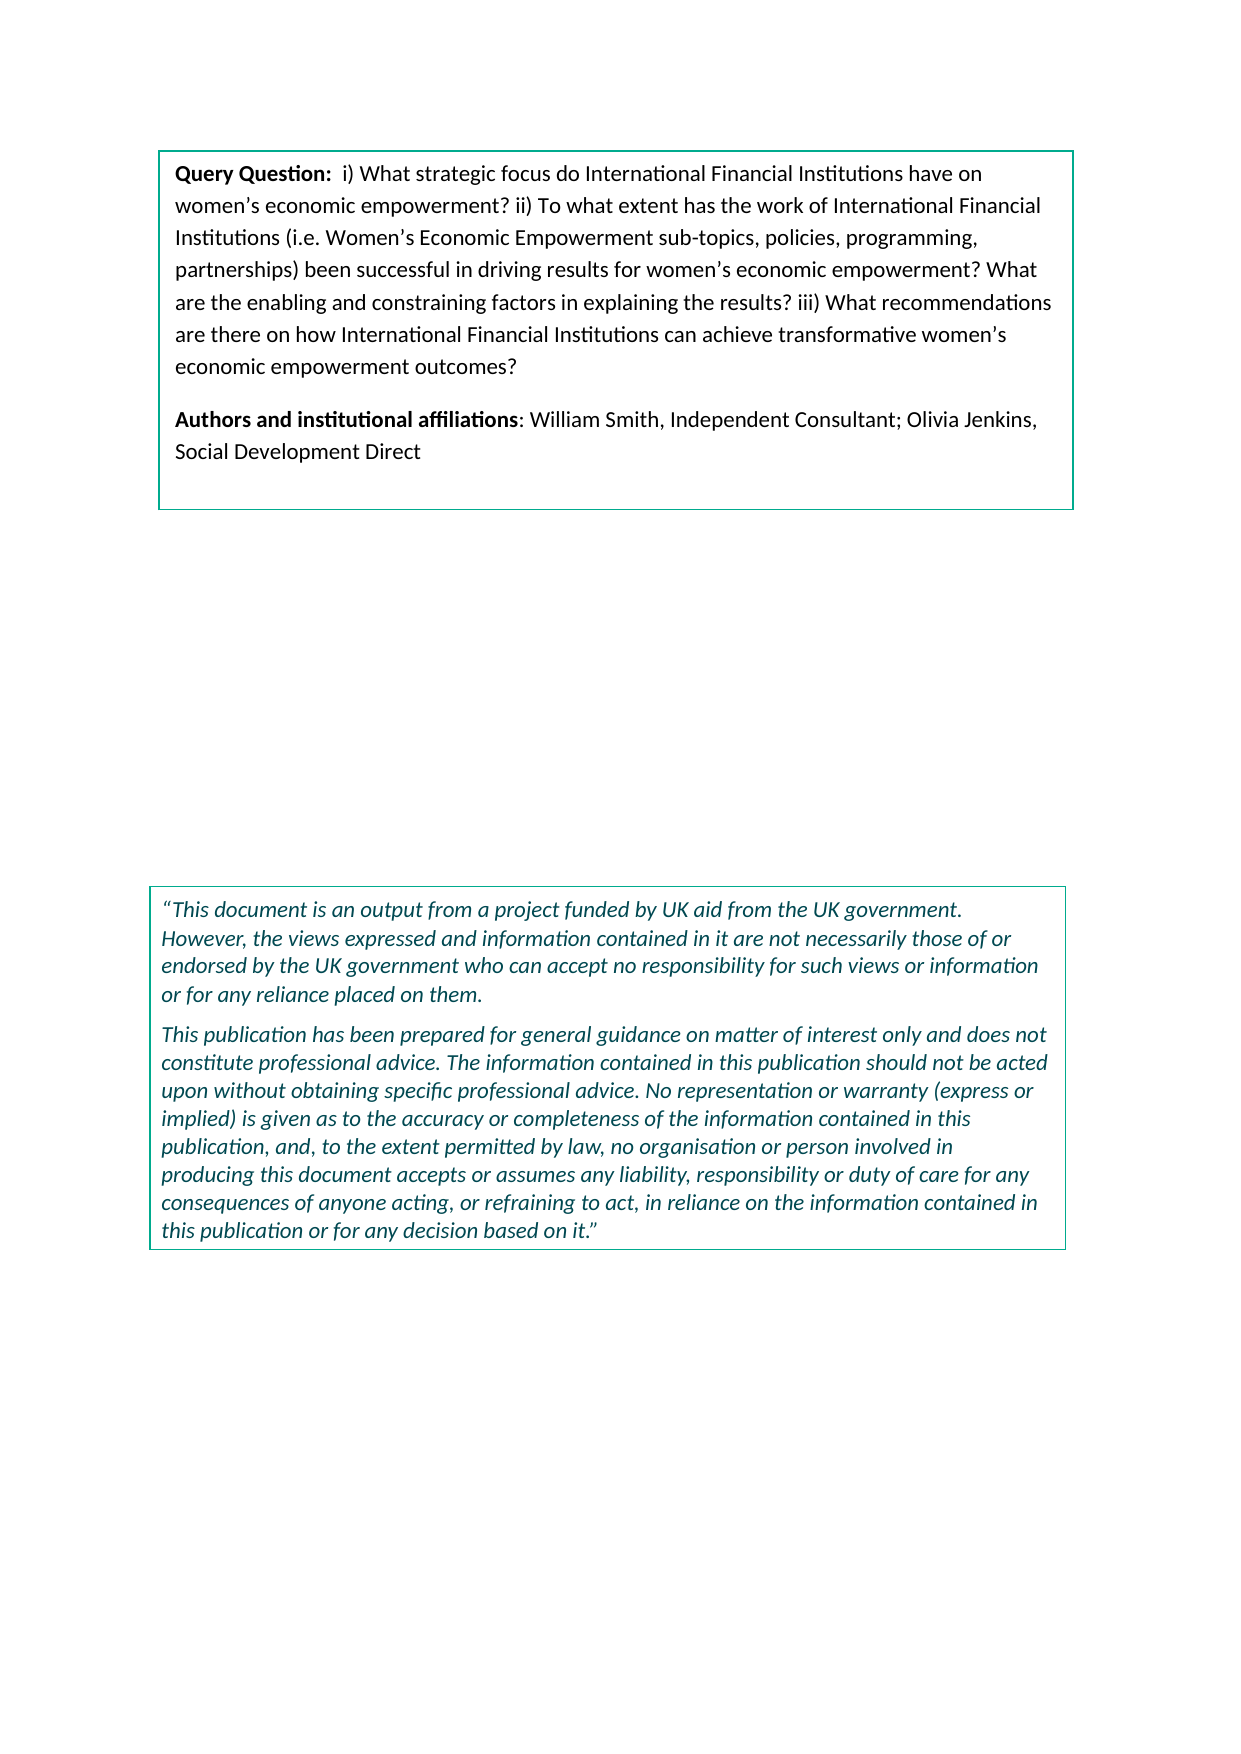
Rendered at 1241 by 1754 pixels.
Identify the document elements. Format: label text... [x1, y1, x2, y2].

table_header “This document is an output from a project funded by UK aid from the UK government. However, the views expressed and information contained in it are not necessarily those of or endorsed by the UK government who can accept no responsibility for such views or information or for any reliance placed on them. This publication has been prepared for general guidance on matter of interest only and does not constitute professional advice. The information contained in this publication should not be acted upon without obtaining specific professional advice. No representation or warranty (express or implied) is given as to the accuracy or completeness of the information contained in this publication, and, to the extent permitted by law, no organisation or person involved in producing this document accepts or assumes any liability, responsibility or duty of care for any consequences of anyone acting, or refraining to act, in reliance on the information contained in this publication or for any decision based on it.” [151, 887, 1065, 1248]
text Authors and institutional affiliations: William Smith, Independent Consultant; Olivia Jenkins, Social Development Direct [175, 405, 1057, 465]
text Query Question: i) What strategic focus do International Financial Institutions have on women’s economic empowerment? ii) To what extent has the work of International Financial Institutions (i.e. Women’s Economic Empowerment sub-topics, policies, programming, partnerships) been successful in driving results for women’s economic empowerment? What are the enabling and constraining factors in explaining the results? iii) What recommendations are there on how International Financial Institutions can achieve transformative women’s economic empowerment outcomes? [175, 159, 1057, 380]
